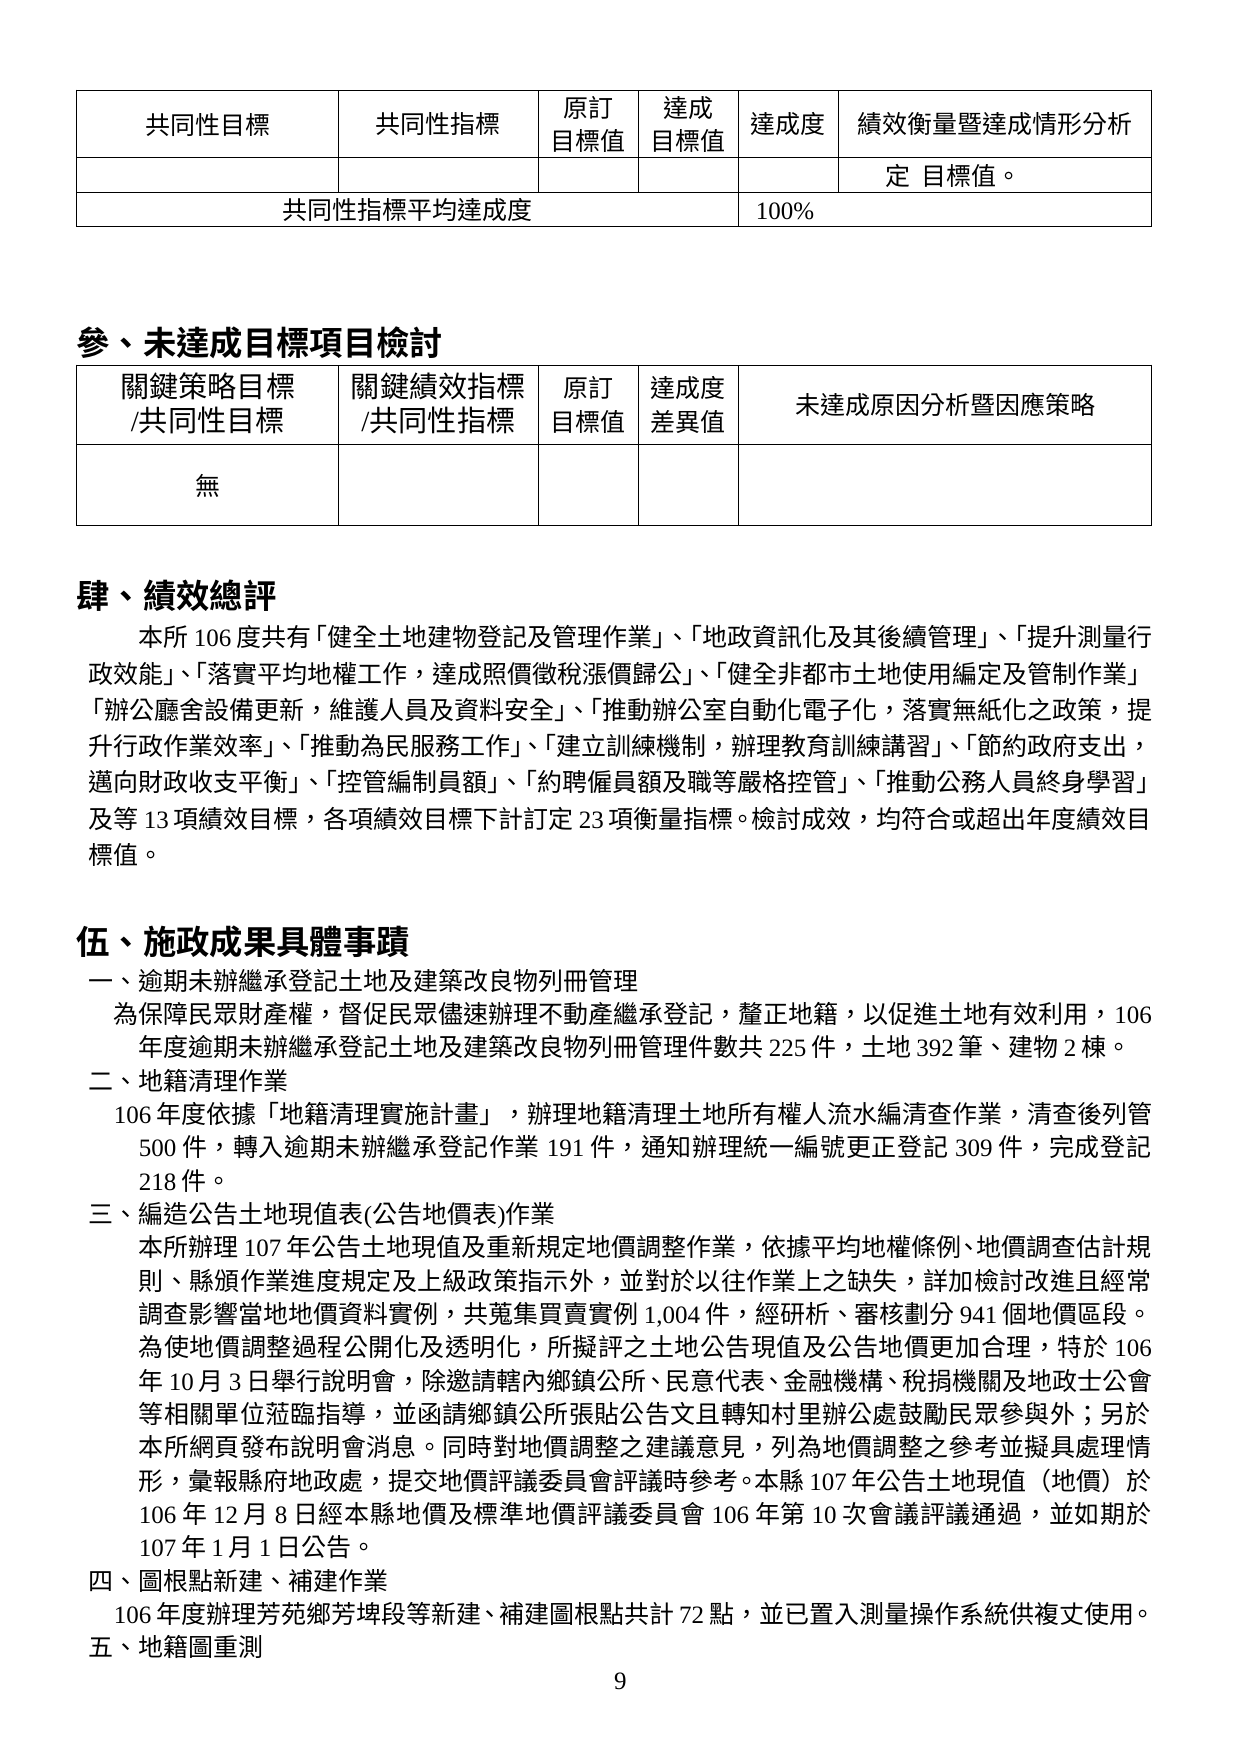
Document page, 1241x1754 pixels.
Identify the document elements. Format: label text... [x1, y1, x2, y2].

table_cell [77, 158, 338, 192]
text 伍、施政成果具體事蹟 [76, 917, 1152, 963]
table_header 共同性指標 [339, 91, 538, 157]
text 五、地籍圖重測 [89, 1630, 1152, 1663]
table_cell [739, 158, 838, 192]
text 106年度依據「地籍清理實施計畫」，辦理地籍清理土地所有權人流水編清查作業，清查後列管500件，轉入逾期未辦繼承登記作業191件，通知辦理統一編號更正登記309件，完成登記218件。 [89, 1097, 1152, 1197]
text 二、地籍清理作業 [89, 1063, 1152, 1097]
table_cell 無 [77, 445, 338, 525]
table_header 原訂 目標值 [539, 91, 638, 157]
table_cell [339, 445, 538, 525]
text 參、未達成目標項目檢討 [76, 319, 1152, 364]
table_cell 定 目標值。 [839, 158, 1151, 192]
text 106年度辦理芳苑鄉芳埤段等新建、補建圖根點共計72點，並已置入測量操作系統供複丈使用。 [89, 1597, 1152, 1630]
text 為保障民眾財產權，督促民眾儘速辦理不動產繼承登記，釐正地籍，以促進土地有效利用，106年度逾期未辦繼承登記土地及建築改良物列冊管理件數共225件，土地392筆、建物2棟。 [89, 997, 1152, 1063]
table_header 原訂 目標值 [539, 366, 638, 444]
table_cell 100% [739, 193, 1151, 226]
table_header 達成度 差異值 [639, 366, 738, 444]
text 肆、績效總評 [76, 572, 1152, 618]
text 四、圖根點新建、補建作業 [89, 1563, 1152, 1597]
text 一、逾期未辦繼承登記土地及建築改良物列冊管理 [89, 963, 1152, 997]
table_cell [739, 445, 1151, 525]
table_header 關鍵策略目標 /共同性目標 [77, 366, 338, 444]
table_header 績效衡量暨達成情形分析 [839, 91, 1151, 157]
table_cell [639, 445, 738, 525]
table_cell [639, 158, 738, 192]
table_header 達成度 [739, 91, 838, 157]
table_cell 共同性指標平均達成度 [77, 193, 738, 226]
table_header 關鍵績效指標/共同性指標 [339, 366, 538, 444]
text 三、編造公告土地現值表(公告地價表)作業 [89, 1197, 1152, 1230]
table_header 達成 目標值 [639, 91, 738, 157]
table_header 未達成原因分析暨因應策略 [739, 366, 1151, 444]
text 本所辦理107年公告土地現值及重新規定地價調整作業，依據平均地權條例、地價調查估計規則、縣頒作業進度規定及上級政策指示外，並對於以往作業上之缺失，詳加檢討改進且經常調查影響當地地價資料實例，共蒐集買賣實例1,004件，經研析、審核劃分941個地價區段。為使地價調整過程公開化及透明化，所擬評之土地公告現值及公告地價更加合理，特於106年10月3日舉行說明會，除邀請轄內鄉鎮公所、民意代表、金融機構、稅捐機關及地政士公會等相關單位蒞臨指導，並函請鄉鎮公所張貼公告文且轉知村里辦公處鼓勵民眾參與外；另於本所網頁發布說明會消息。同時對地價調整之建議意見，列為地價調整之參考並擬具處理情形，彙報縣府地政處，提交地價評議委員會評議時參考。本縣107年公告土地現值（地價）於106年12月8日經本縣地價及標準地價評議委員會106年第10次會議評議通過，並如期於107年1月1日公告。 [139, 1230, 1152, 1563]
text 本所106度共有「健全土地建物登記及管理作業」、「地政資訊化及其後續管理」、「提升測量行政效能」、「落實平均地權工作，達成照價徵稅漲價歸公」、「健全非都市土地使用編定及管制作業」、「辦公廳舍設備更新，維護人員及資料安全」、「推動辦公室自動化電子化，落實無紙化之政策，提升行政作業效率」、「推動為民服務工作」、「建立訓練機制，辦理教育訓練講習」、「節約政府支出，邁向財政收支平衡」、「控管編制員額」、「約聘僱員額及職等嚴格控管」、「推動公務人員終身學習」及等13項績效目標，各項績效目標下計訂定23項衡量指標。檢討成效，均符合或超出年度績效目標值。 [89, 618, 1152, 872]
table_header 共同性目標 [77, 91, 338, 157]
table_cell [539, 158, 638, 192]
table_cell [339, 158, 538, 192]
table_cell [539, 445, 638, 525]
